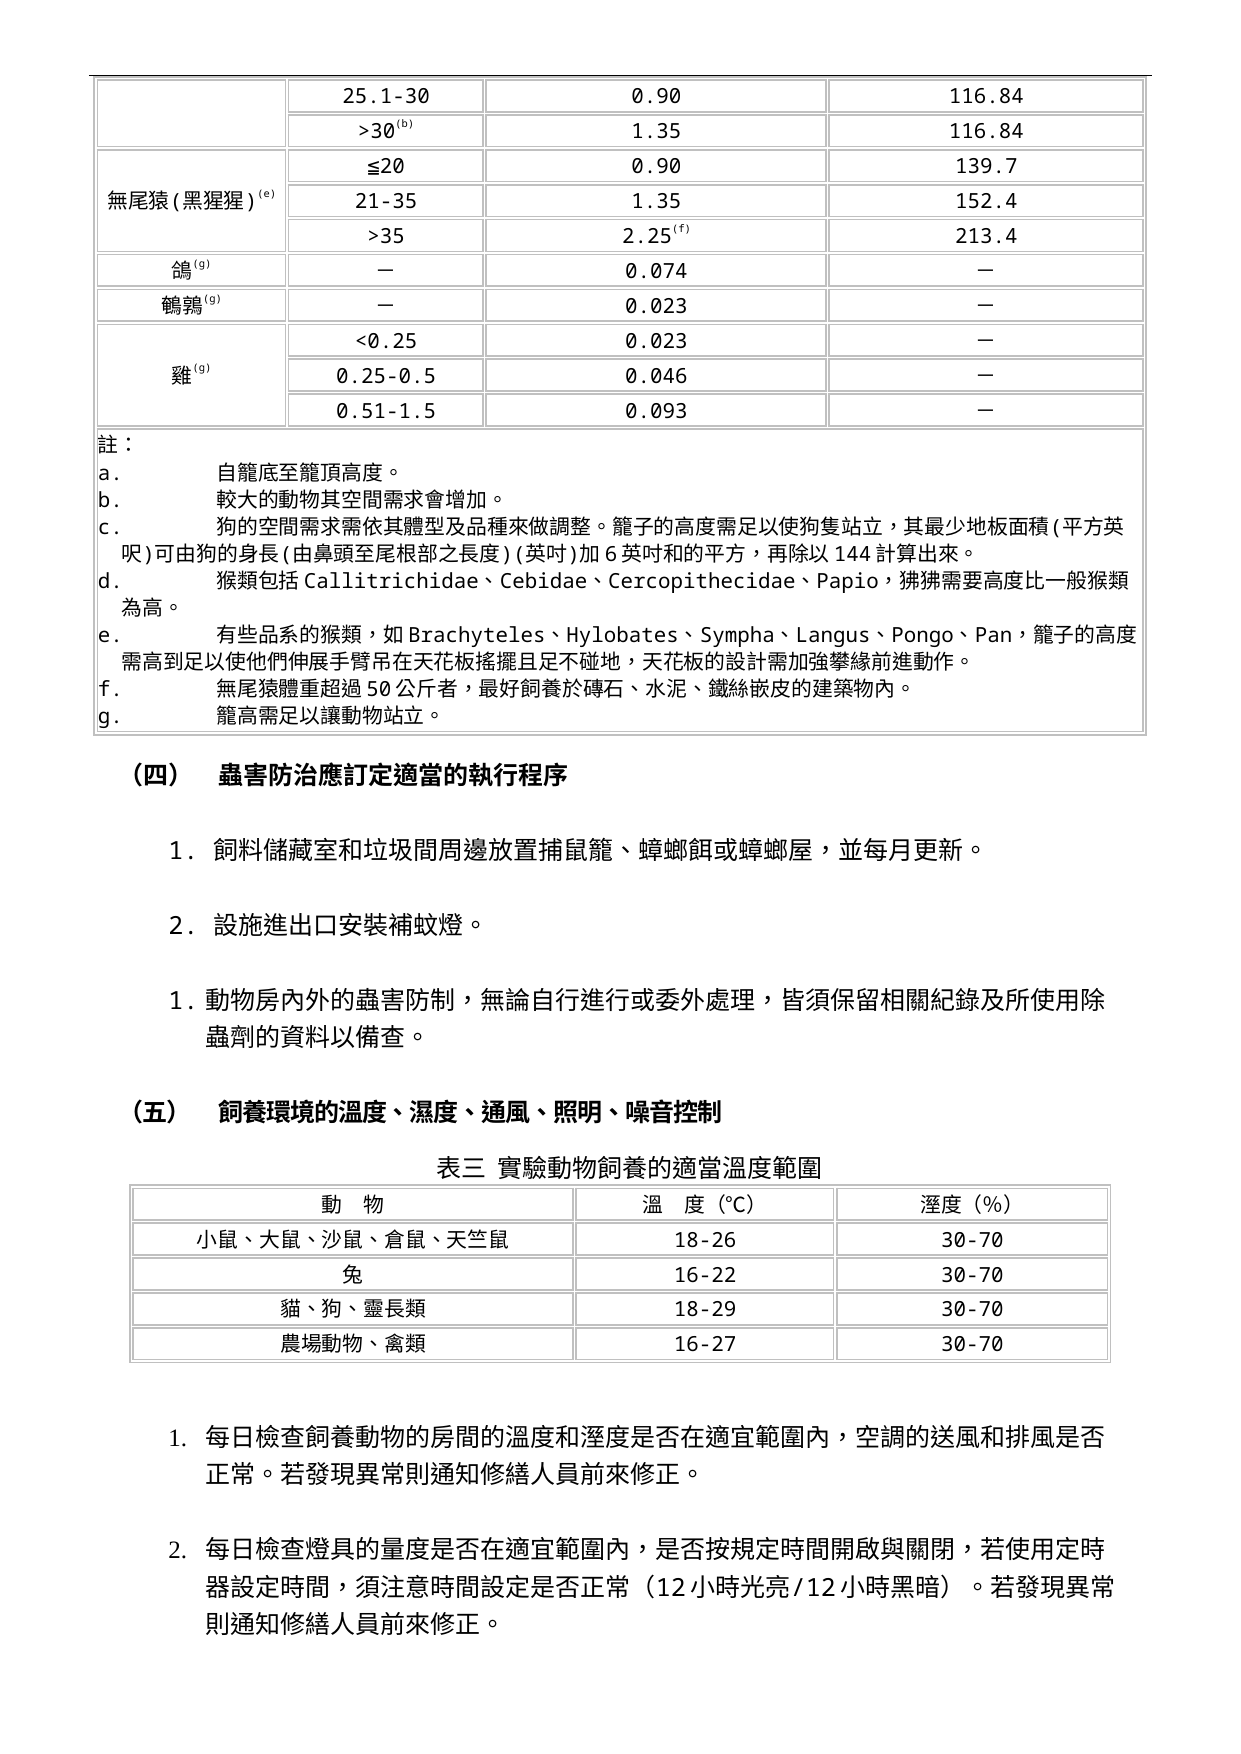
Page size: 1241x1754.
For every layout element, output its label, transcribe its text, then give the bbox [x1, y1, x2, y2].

table_header 溫 度（℃） [577, 1189, 833, 1219]
table_cell 兔 [134, 1259, 572, 1289]
table_cell 鵪鶉(g) [98, 290, 285, 320]
table_cell >30(b) [289, 116, 482, 146]
table_cell 16-22 [577, 1259, 833, 1289]
table_cell 116.84 [830, 116, 1142, 146]
table_cell ≦20 [289, 151, 482, 181]
table_cell 2.25(f) [487, 220, 825, 251]
table_cell >35 [289, 220, 482, 251]
list 每日檢查飼養動物的房間的溫度和溼度是否在適宜範圍內，空調的送風和排風是否正常。若發現異常則通知修繕人員前來修正。 [168, 1416, 1122, 1491]
table_cell 0.023 [487, 290, 825, 320]
table_cell 21-35 [289, 186, 482, 216]
table_cell [98, 81, 285, 146]
table_cell 25.1-30 [289, 81, 482, 111]
table_header 動 物 [134, 1189, 572, 1219]
table_cell 小鼠、大鼠、沙鼠、倉鼠、天竺鼠 [134, 1224, 572, 1254]
table_cell 0.51-1.5 [289, 395, 482, 425]
text 2. 設施進出口安裝補蚊燈。 [168, 904, 1122, 942]
table_cell <0.25 [289, 325, 482, 355]
table_cell [1147, 76, 1152, 736]
table_cell 0.046 [487, 360, 825, 390]
text 表三 實驗動物飼養的適當溫度範圍 [137, 1148, 1122, 1184]
text 1. 飼料儲藏室和垃圾間周邊放置捕鼠籠、蟑螂餌或蟑螂屋，並每月更新。 [118, 829, 1122, 867]
table_cell 1.35 [487, 116, 825, 146]
table_cell 0.074 [487, 255, 825, 285]
table_cell － [830, 255, 1142, 285]
table_cell 雞(g) [98, 325, 285, 425]
list 蟲害防治應訂定適當的執行程序 [118, 754, 1122, 792]
table_cell － [289, 255, 482, 285]
table_cell 0.023 [487, 325, 825, 355]
list 動物房內外的蟲害防制，無論自行進行或委外處理，皆須保留相關紀錄及所使用除蟲劑的資料以備查。 [168, 979, 1122, 1054]
table_cell － [830, 290, 1142, 320]
table_cell 116.84 [830, 81, 1142, 111]
table_cell 0.90 [487, 81, 825, 111]
table_cell 0.093 [487, 395, 825, 425]
table_header 溼度（％） [838, 1189, 1107, 1219]
table_cell 213.4 [830, 220, 1142, 251]
table_cell － [830, 325, 1142, 355]
table_cell 貓、狗、靈長類 [134, 1294, 572, 1324]
table_cell 30-70 [838, 1329, 1107, 1359]
table_cell 152.4 [830, 186, 1142, 216]
table_cell 農場動物、禽類 [134, 1329, 572, 1359]
table_cell 無尾猿(黑猩猩)(e) [98, 151, 285, 251]
table_cell 1.35 [487, 186, 825, 216]
table_cell [89, 76, 93, 736]
table_cell － [830, 360, 1142, 390]
table_cell 0.90 [487, 151, 825, 181]
table_cell 30-70 [838, 1224, 1107, 1254]
table_cell 註： 自籠底至籠頂高度。 較大的動物其空間需求會增加。 狗的空間需求需依其體型及品種來做調整。籠子的高度需足以使狗隻站立，其最少地板面積(平方英呎)可由狗的身長(由鼻頭至尾根部之長度)(英吋)加6英吋和的平方，再除以144計算出來。 猴類包括Callitrichidae、Cebidae、Cercopithecidae、Papio，狒狒需要高度比一般猴類為高。 有些品系的猴類，如Brachyteles、Hylobates、Sympha、Langus、Pongo、Pan，籠子的高度需高到足以使他們伸展手臂吊在天花板搖擺且足不碰地，天花板的設計需加強攀緣前進動作。 無尾猿體重超過50公斤者，最好飼養於磚石、水泥、鐵絲嵌皮的建築物內。 籠高需足以讓動物站立。 [98, 430, 1142, 731]
list 飼養環境的溫度、濕度、通風、照明、噪音控制 [118, 1092, 1122, 1129]
table_cell 16-27 [577, 1329, 833, 1359]
table_cell 18-26 [577, 1224, 833, 1254]
list 每日檢查燈具的量度是否在適宜範圍內，是否按規定時間開啟與關閉，若使用定時器設定時間，須注意時間設定是否正常（12小時光亮/12小時黑暗）。若發現異常則通知修繕人員前來修正。 [168, 1529, 1122, 1641]
table_cell 0.25-0.5 [289, 360, 482, 390]
table_cell 18-29 [577, 1294, 833, 1324]
table_cell 30-70 [838, 1259, 1107, 1289]
table_cell 鴿(g) [98, 255, 285, 285]
table_cell － [289, 290, 482, 320]
table_cell 139.7 [830, 151, 1142, 181]
table_cell － [830, 395, 1142, 425]
table_cell 30-70 [838, 1294, 1107, 1324]
